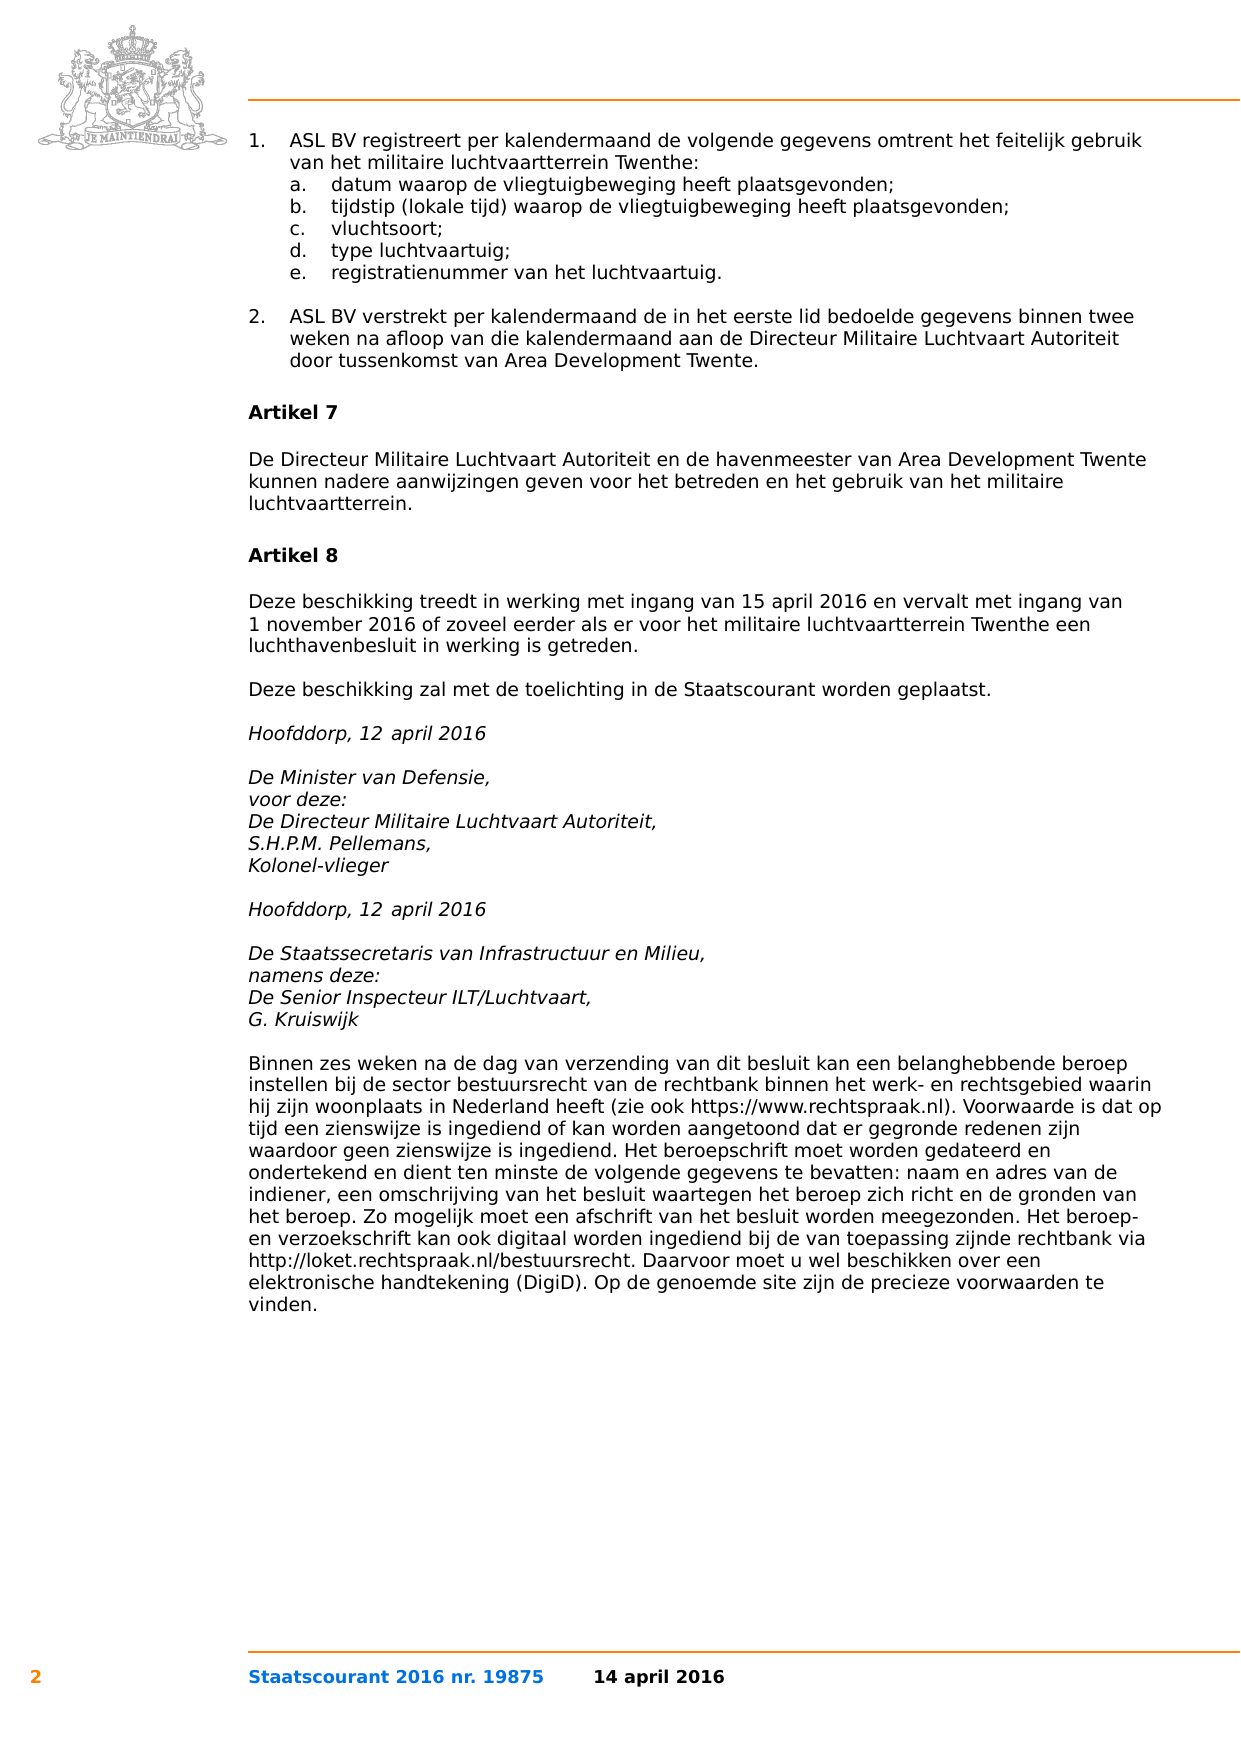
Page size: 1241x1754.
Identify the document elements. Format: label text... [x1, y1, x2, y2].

text Hoofddorp, 12 april 2016 [248, 723, 1163, 745]
subtitle Artikel 8 [248, 544, 1163, 566]
text a. datum waarop de vliegtuigbeweging heeft plaatsgevonden; [289, 174, 1163, 196]
text c. vluchtsoort; [289, 218, 1163, 240]
text De Minister van Defensie, voor deze: De Directeur Militaire Luchtvaart Autoriteit, S.H.P.M. Pellemans, Kolonel-vlieger [248, 767, 1163, 877]
subtitle Artikel 7 [248, 402, 1163, 423]
text b. tijdstip (lokale tijd) waarop de vliegtuigbeweging heeft plaatsgevonden; [289, 196, 1163, 218]
text Binnen zes weken na de dag van verzending van dit besluit kan een belanghebbende beroep instellen bij de sector bestuursrecht van de rechtbank binnen het werk- en rechtsgebied waarin hij zijn woonplaats in Nederland heeft (zie ook https://www.rechtspraak.nl). Voorwaarde is dat op tijd een zienswijze is ingediend of kan worden aangetoond dat er gegronde redenen zijn waardoor geen zienswijze is ingediend. Het beroepschrift moet worden gedateerd en ondertekend en dient ten minste de volgende gegevens te bevatten: naam en adres van de indiener, een omschrijving van het besluit waartegen het beroep zich richt en de gronden van het beroep. Zo mogelijk moet een afschrift van het besluit worden meegezonden. Het beroep- en verzoekschrift kan ook digitaal worden ingediend bij de van toepassing zijnde rechtbank via http://loket.rechtspraak.nl/bestuursrecht. Daarvoor moet u wel beschikken over een elektronische handtekening (DigiD). Op de genoemde site zijn de precieze voorwaarden te vinden. [248, 1052, 1163, 1316]
text 2. ASL BV verstrekt per kalendermaand de in het eerste lid bedoelde gegevens binnen twee weken na afloop van die kalendermaand aan de Directeur Militaire Luchtvaart Autoriteit door tussenkomst van Area Development Twente. [248, 306, 1163, 372]
picture [38, 25, 227, 150]
text e. registratienummer van het luchtvaartuig. [289, 262, 1163, 284]
text Hoofddorp, 12 april 2016 [248, 899, 1163, 921]
text d. type luchtvaartuig; [289, 240, 1163, 262]
text De Staatssecretaris van Infrastructuur en Milieu, namens deze: De Senior Inspecteur ILT/Luchtvaart, G. Kruiswijk [248, 943, 1163, 1031]
text Deze beschikking zal met de toelichting in de Staatscourant worden geplaatst. [248, 679, 1163, 701]
text 1. ASL BV registreert per kalendermaand de volgende gegevens omtrent het feitelijk gebruik van het militaire luchtvaartterrein Twenthe: [248, 130, 1163, 174]
text Deze beschikking treedt in werking met ingang van 15 april 2016 en vervalt met ingang van 1 november 2016 of zoveel eerder als er voor het militaire luchtvaartterrein Twenthe een luchthavenbesluit in werking is getreden. [248, 591, 1163, 657]
text De Directeur Militaire Luchtvaart Autoriteit en de havenmeester van Area Development Twente kunnen nadere aanwijzingen geven voor het betreden en het gebruik van het militaire luchtvaartterrein. [248, 448, 1163, 514]
